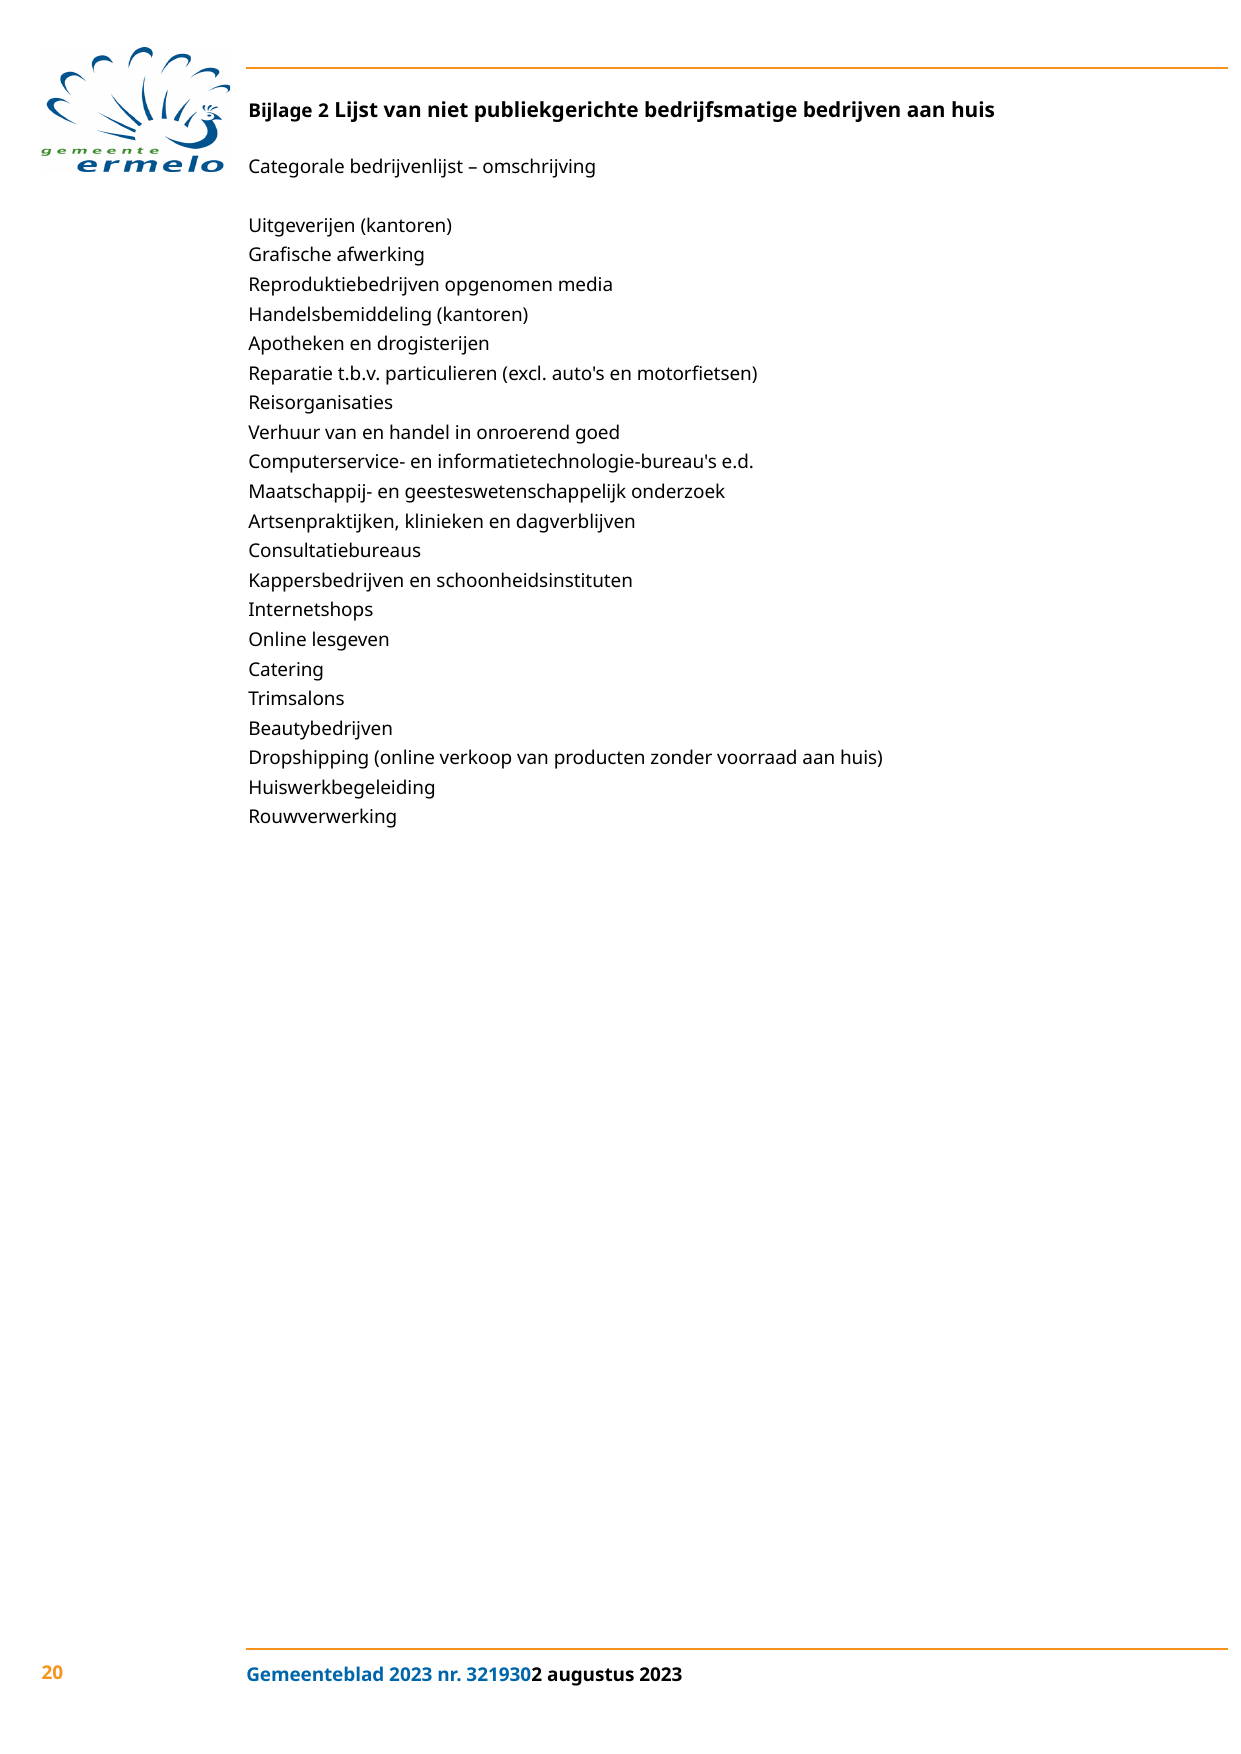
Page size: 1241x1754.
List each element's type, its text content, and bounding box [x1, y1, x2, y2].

text Verhuur van en handel in onroerend goed [248, 419, 1152, 445]
text Apotheken en drogisterijen [248, 330, 1152, 356]
text Online lesgeven [248, 626, 1152, 652]
text Consultatiebureaus [248, 537, 1152, 563]
text Dropshipping (online verkoop van producten zonder voorraad aan huis) [248, 744, 1152, 770]
text Internetshops [248, 597, 1152, 622]
text Kappersbedrijven en schoonheidsinstituten [248, 567, 1152, 593]
picture [41, 47, 231, 172]
text Categorale bedrijvenlijst – omschrijving [248, 153, 1152, 179]
text Trimsalons [248, 685, 1152, 711]
text Uitgeverijen (kantoren) [248, 212, 1152, 238]
text Handelsbemiddeling (kantoren) [248, 301, 1152, 327]
text Computerservice- en informatietechnologie-bureau's e.d. [248, 449, 1152, 474]
text Huiswerkbegeleiding [248, 774, 1152, 800]
text Catering [248, 656, 1152, 682]
text Reparatie t.b.v. particulieren (excl. auto's en motorfietsen) [248, 360, 1152, 386]
text Bijlage 2 Lijst van niet publiekgerichte bedrijfsmatige bedrijven aan huis [248, 95, 1152, 123]
text Reisorganisaties [248, 389, 1152, 415]
text Reproduktiebedrijven opgenomen media [248, 271, 1152, 297]
text Maatschappij- en geesteswetenschappelijk onderzoek [248, 478, 1152, 504]
text Beautybedrijven [248, 715, 1152, 741]
text Grafische afwerking [248, 242, 1152, 267]
text Artsenpraktijken, klinieken en dagverblijven [248, 508, 1152, 534]
text Rouwverwerking [248, 804, 1152, 829]
